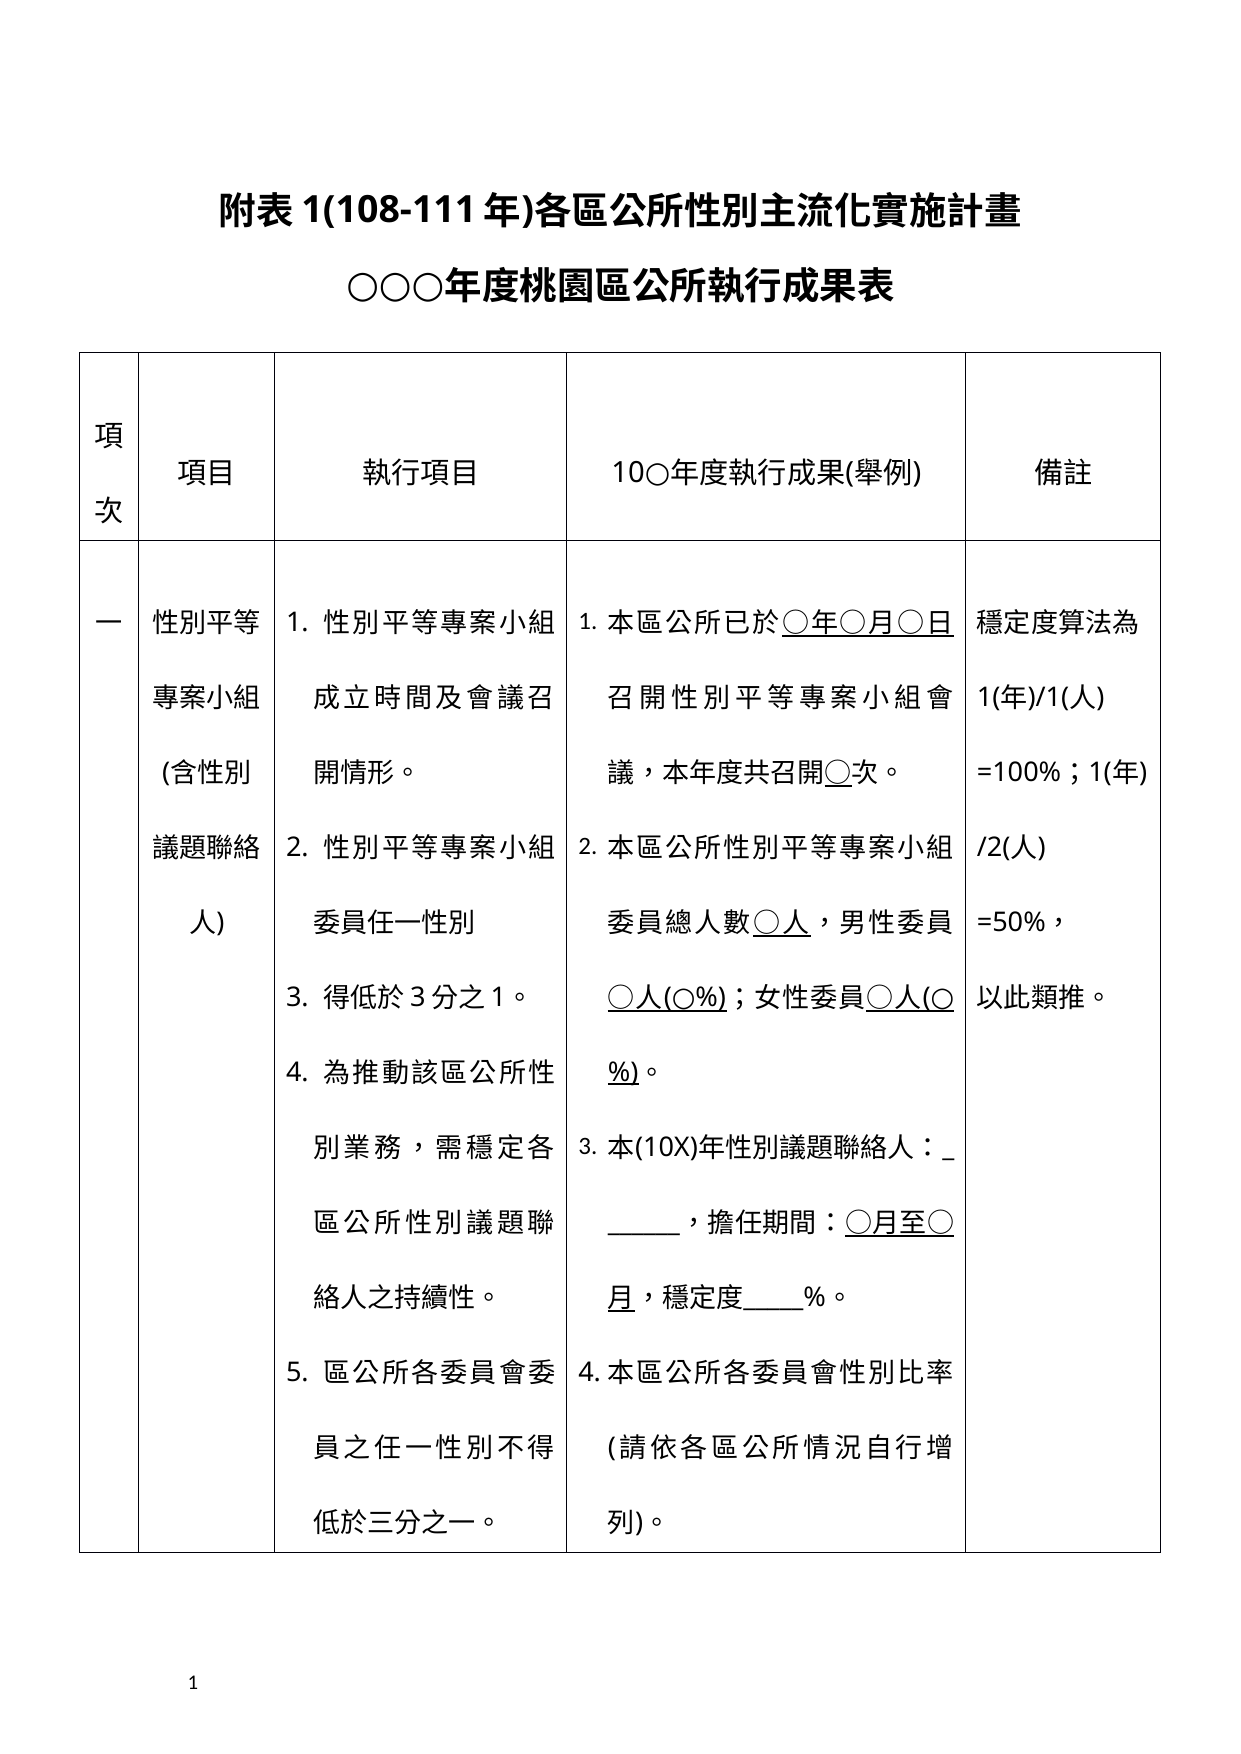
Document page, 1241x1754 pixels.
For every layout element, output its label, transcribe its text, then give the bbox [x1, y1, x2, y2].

table_header 10○年度執行成果(舉例) [567, 353, 965, 539]
table_header 項目 [139, 353, 274, 539]
table_cell 穩定度算法為1(年)/1(人) =100%；1(年)/2(人) =50%， 以此類推。 [966, 541, 1160, 1552]
table_cell 一 [80, 541, 138, 1552]
text 附表1(108-111年)各區公所性別主流化實施計畫 [187, 164, 1053, 239]
table_header 備註 [966, 353, 1160, 539]
table_header 項次 [80, 353, 138, 539]
text ○○○年度桃園區公所執行成果表 [187, 239, 1053, 314]
table_header 執行項目 [275, 353, 566, 539]
table_cell 性別平等專案小組成立時間及會議召開情形。 性別平等專案小組委員任一性別 得低於3分之1。 為推動該區公所性別業務，需穩定各區公所性別議題聯絡人之持續性。 區公所各委員會委員之任一性別不得低於三分之一。 [275, 541, 566, 1552]
table_cell 性別平等專案小組 (含性別議題聯絡人) [139, 541, 274, 1552]
table_cell 本區公所已於○年○月○日召開性別平等專案小組會議，本年度共召開○次。 本區公所性別平等專案小組委員總人數○人，男性委員○人(○%)；女性委員○人(○%)。 本(10X)年性別議題聯絡人：_______，擔任期間：○月至○月，穩定度_____%。 本區公所各委員會性別比率(請依各區公所情況自行增列)。 [567, 541, 965, 1552]
